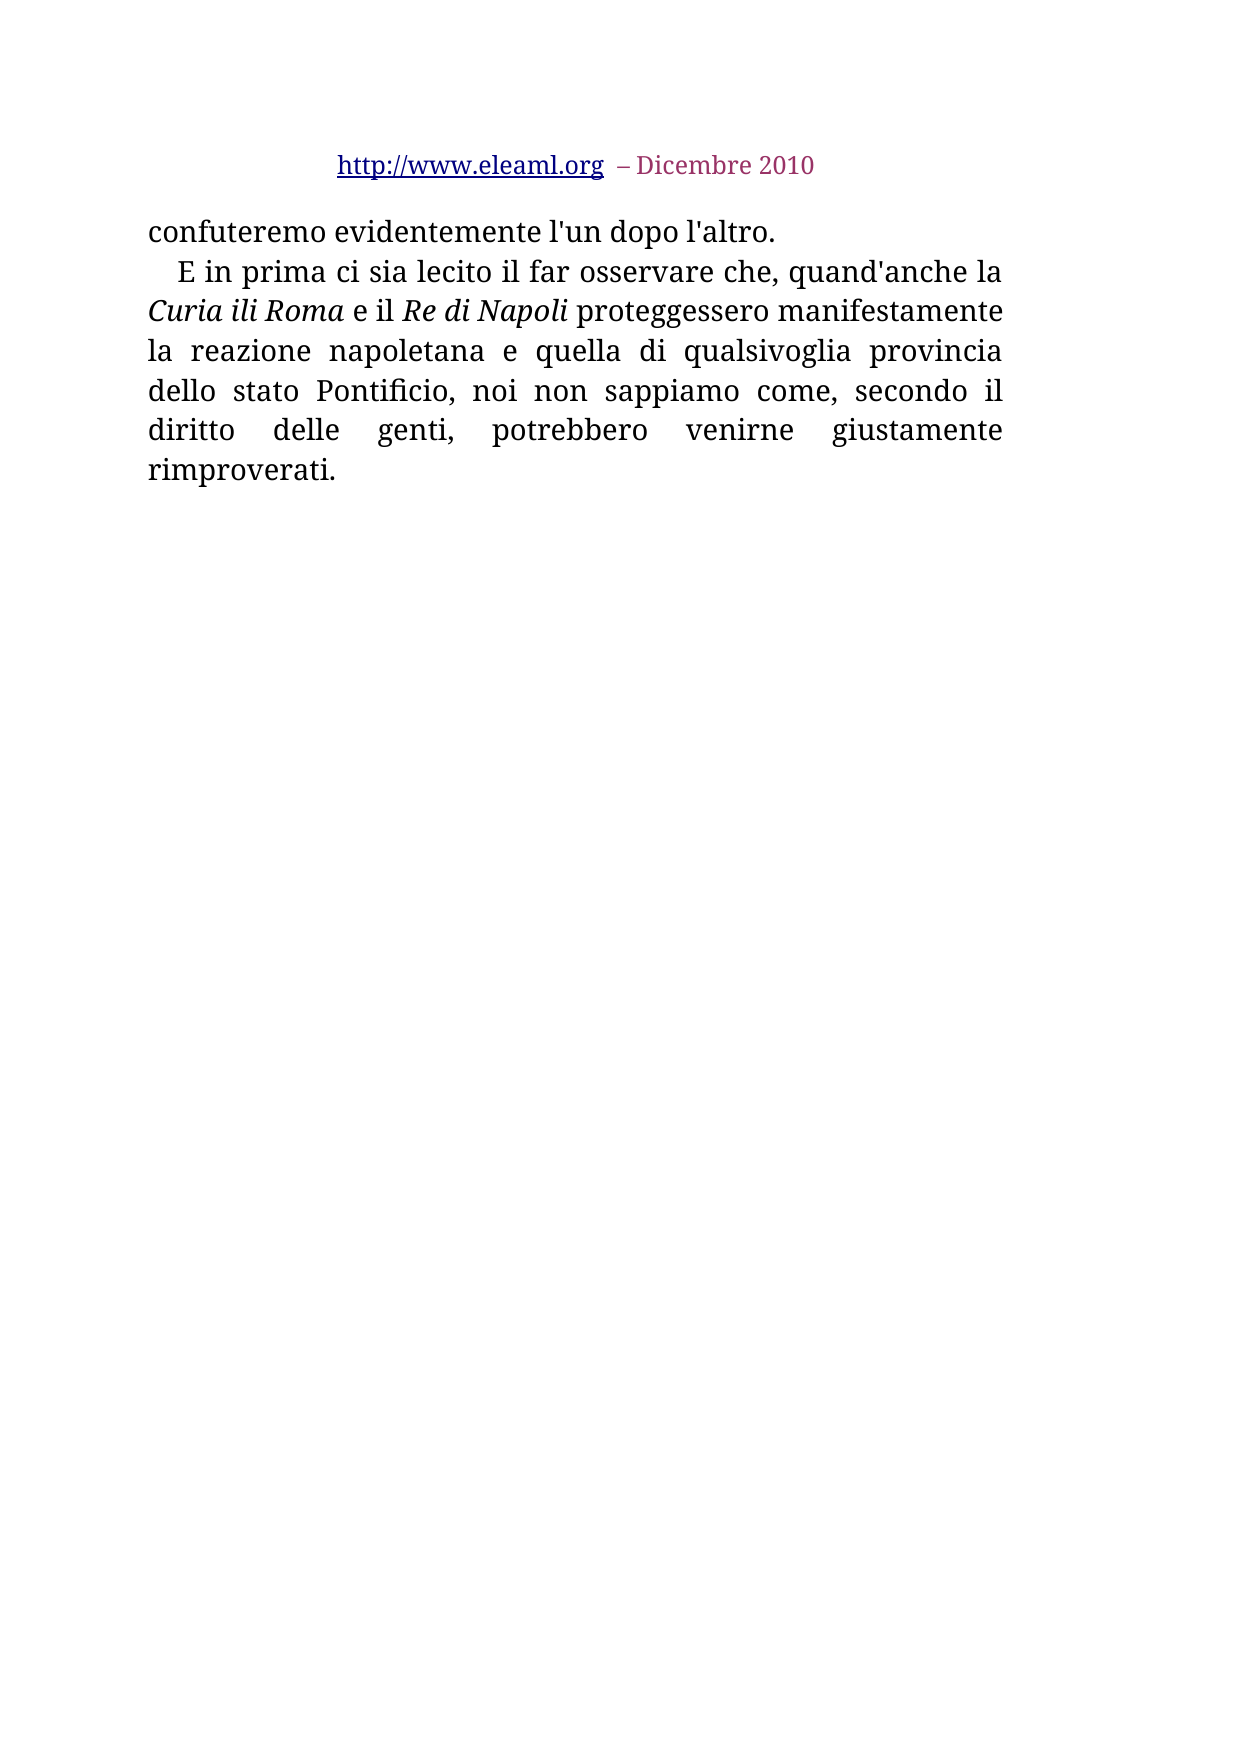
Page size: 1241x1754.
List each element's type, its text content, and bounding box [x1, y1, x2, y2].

text confuteremo evidentemente l'un dopo l'altro. [148, 211, 1004, 251]
text E in prima ci sia lecito il far osservare che, quand'anche la Curia ili Roma e il Re di Napoli proteggessero manifestamente la reazione napoletana e quella di qualsivoglia provincia dello stato Pontificio, noi non sappiamo come, secondo il diritto delle genti, potrebbero venirne giustamente rimproverati. [148, 251, 1004, 489]
